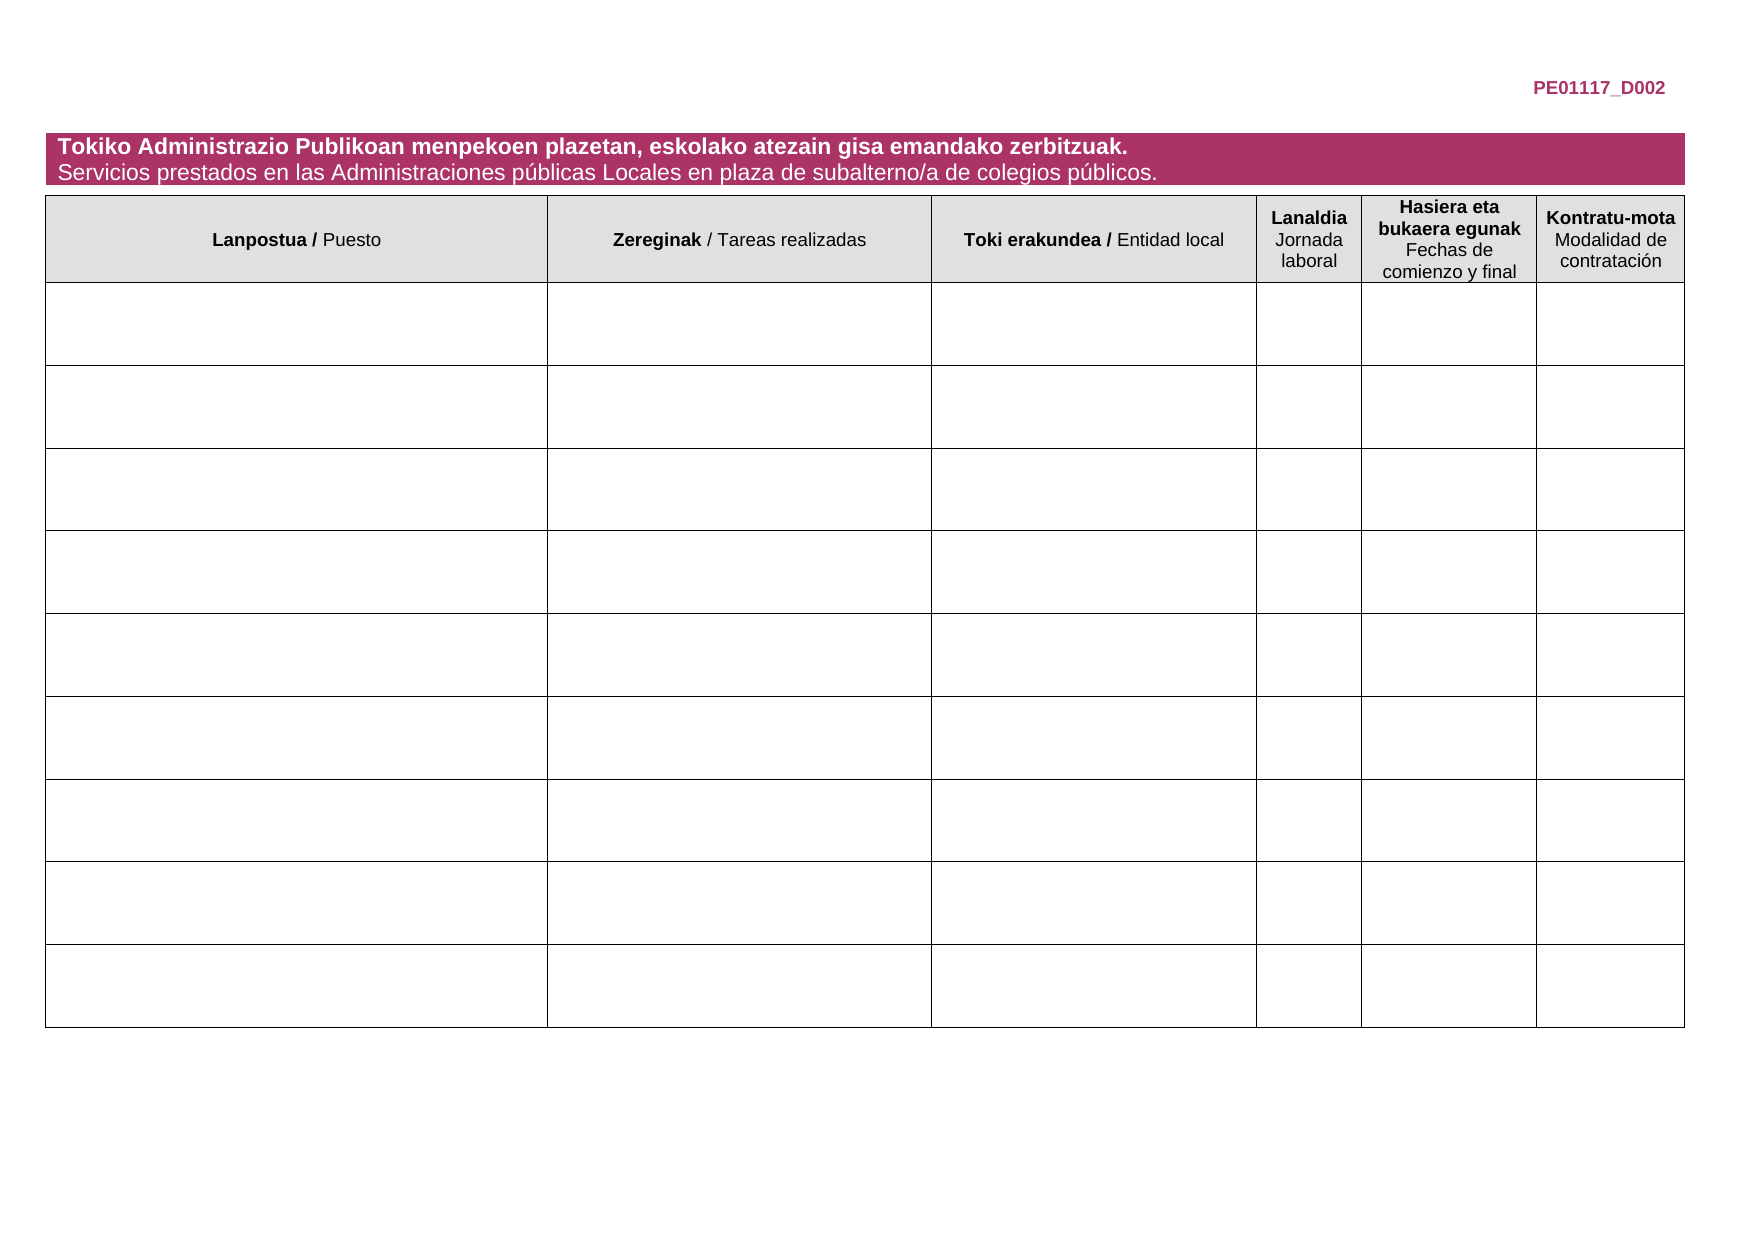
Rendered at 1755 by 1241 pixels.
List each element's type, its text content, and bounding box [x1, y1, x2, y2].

table_cell [1257, 945, 1361, 1027]
table_header Hasiera eta bukaera egunak Fechas de comienzo y final [1362, 196, 1536, 282]
table_cell [548, 697, 931, 778]
table_cell [1537, 283, 1684, 365]
table_cell [1537, 780, 1684, 861]
table_cell [1257, 531, 1361, 613]
table_cell [548, 449, 931, 530]
table_cell [548, 366, 931, 448]
table_cell [1362, 614, 1536, 696]
table_cell [932, 283, 1256, 365]
table_cell [46, 531, 547, 613]
table_cell [1362, 283, 1536, 365]
table_cell [1537, 366, 1684, 448]
table_cell [46, 697, 547, 778]
table_cell [1257, 862, 1361, 944]
table_cell [46, 283, 547, 365]
table_cell [1257, 614, 1361, 696]
table_cell [1362, 366, 1536, 448]
table_cell [1257, 283, 1361, 365]
table_cell [46, 862, 547, 944]
table_cell [1537, 945, 1684, 1027]
table_cell [1362, 531, 1536, 613]
table_header Toki erakundea / Entidad local [932, 196, 1256, 282]
table_cell [1537, 614, 1684, 696]
table_cell [1537, 449, 1684, 530]
table_cell [46, 449, 547, 530]
table_header Kontratu-mota Modalidad de contratación [1537, 196, 1684, 282]
table_cell [548, 531, 931, 613]
table_cell [46, 780, 547, 861]
table_cell [1362, 862, 1536, 944]
table_cell [46, 945, 547, 1027]
table_header Tokiko Administrazio Publikoan menpekoen plazetan, eskolako atezain gisa emandako zerbitzuak. Servicios prestados en las Administraciones públicas Locales en plaza de subalterno/a de colegios públicos. [46, 133, 1685, 185]
table_cell [932, 366, 1256, 448]
table_cell [548, 614, 931, 696]
table_cell [1362, 697, 1536, 778]
table_cell [46, 366, 547, 448]
table_cell [932, 614, 1256, 696]
table_cell [1257, 366, 1361, 448]
table_cell [1257, 780, 1361, 861]
table_cell [548, 945, 931, 1027]
table_cell [1257, 697, 1361, 778]
table_cell [1362, 945, 1536, 1027]
table_header Zereginak / Tareas realizadas [548, 196, 931, 282]
table_cell [1537, 531, 1684, 613]
table_cell [46, 614, 547, 696]
table_cell [932, 862, 1256, 944]
table_cell [1537, 697, 1684, 778]
table_cell [548, 283, 931, 365]
table_cell [932, 697, 1256, 778]
table_header Lanaldia Jornada laboral [1257, 196, 1361, 282]
table_cell [1257, 449, 1361, 530]
table_cell [932, 531, 1256, 613]
table_cell [1362, 449, 1536, 530]
table_cell [932, 449, 1256, 530]
table_cell [932, 780, 1256, 861]
table_cell [548, 780, 931, 861]
table_cell [932, 945, 1256, 1027]
table_cell [1362, 780, 1536, 861]
table_cell [1537, 862, 1684, 944]
table_cell [548, 862, 931, 944]
table_header Lanpostua / Puesto [46, 196, 547, 282]
